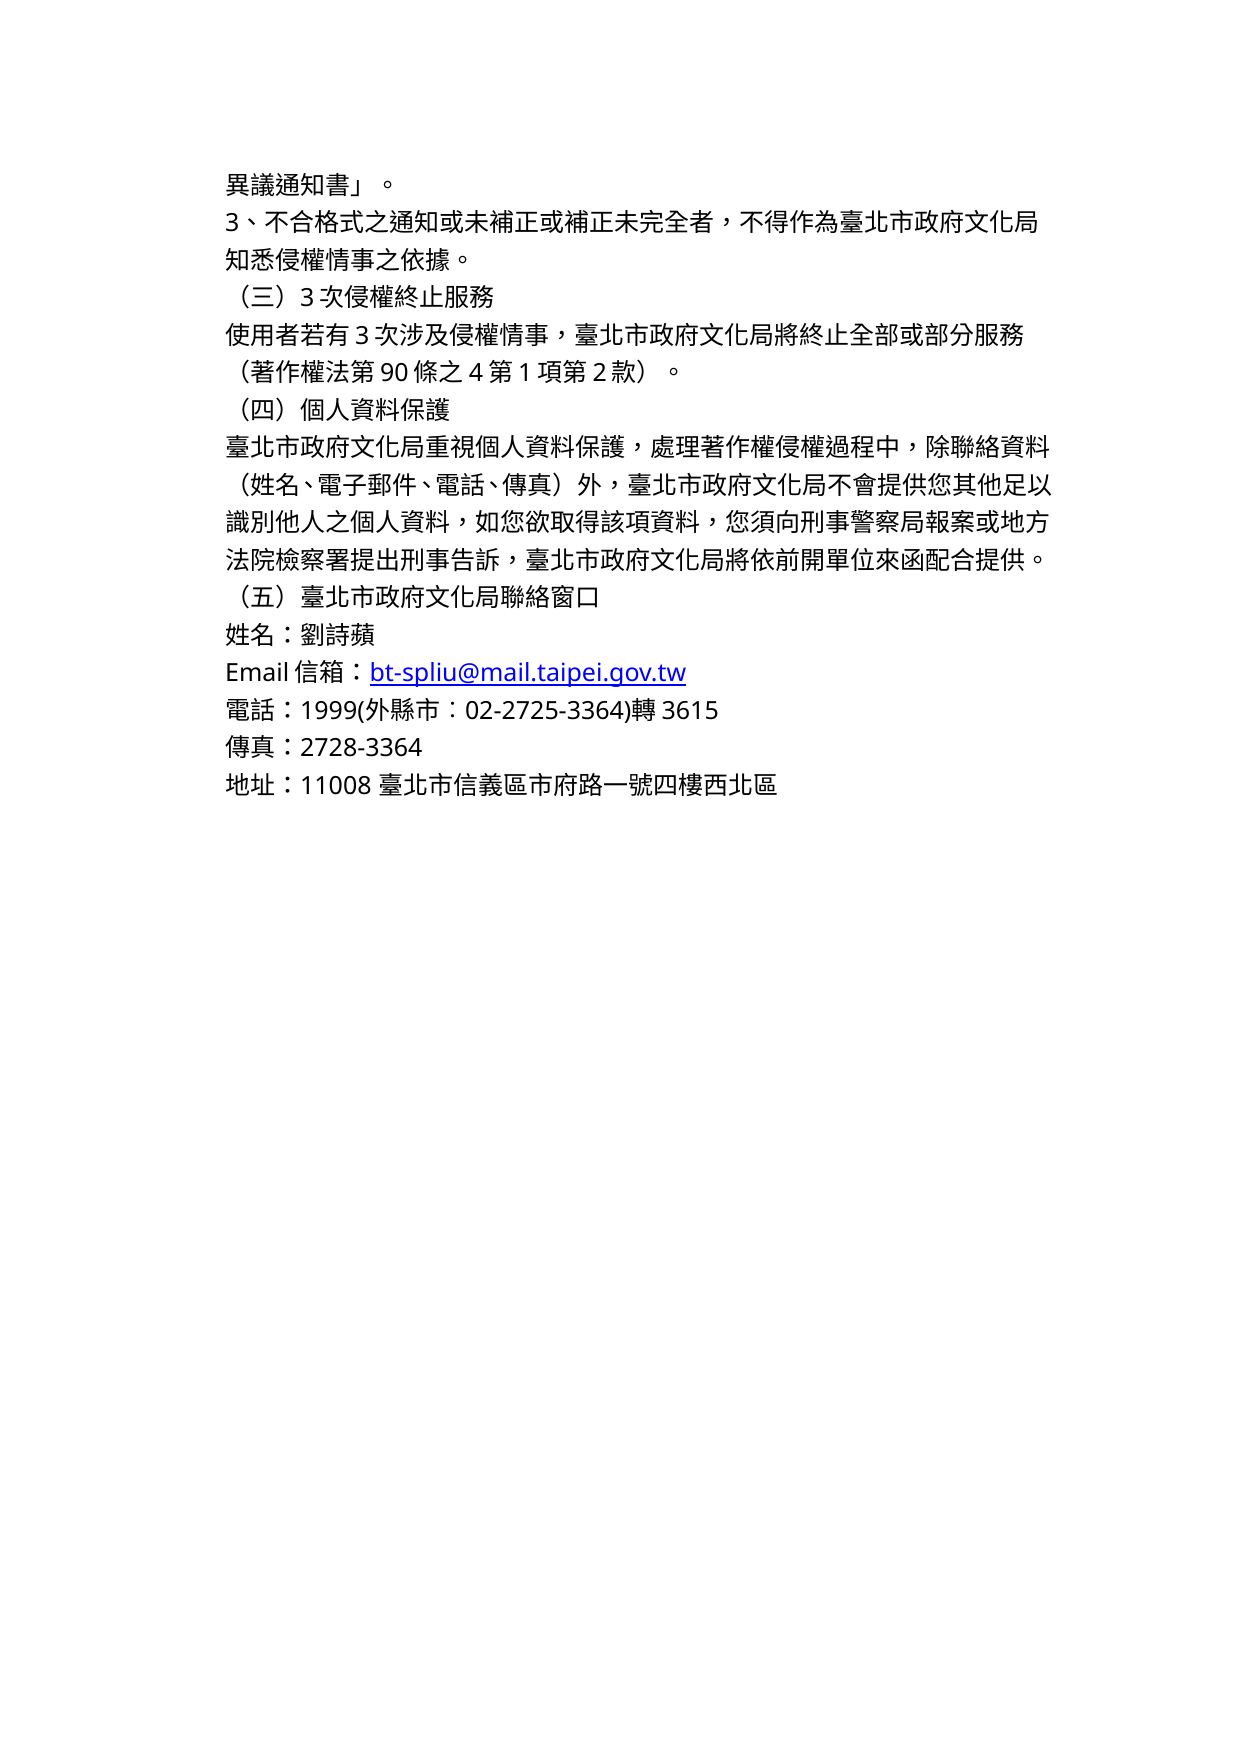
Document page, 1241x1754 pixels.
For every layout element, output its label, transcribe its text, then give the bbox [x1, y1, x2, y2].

text （三）3次侵權終止服務 [225, 277, 1053, 314]
text （四）個人資料保護 [225, 389, 1053, 427]
text 電話：1999(外縣市︰02-2725-3364)轉3615 [225, 689, 1053, 727]
text （五）臺北市政府文化局聯絡窗口 [225, 577, 1053, 614]
text Email信箱：bt-spliu@mail.taipei.gov.tw [225, 652, 1053, 689]
text 地址：11008 臺北市信義區市府路一號四樓西北區 [225, 764, 1053, 802]
text 傳真：2728-3364 [225, 727, 1053, 764]
text 異議通知書」。 [225, 164, 1053, 202]
text 使用者若有3次涉及侵權情事，臺北市政府文化局將終止全部或部分服務（著作權法第90條之4第1項第2款）。 [225, 314, 1053, 389]
text 臺北市政府文化局重視個人資料保護，處理著作權侵權過程中，除聯絡資料（姓名、電子郵件、電話、傳真）外，臺北市政府文化局不會提供您其他足以識別他人之個人資料，如您欲取得該項資料，您須向刑事警察局報案或地方法院檢察署提出刑事告訴，臺北市政府文化局將依前開單位來函配合提供。 [225, 427, 1053, 577]
text 姓名：劉詩蘋 [225, 614, 1053, 652]
text 3、不合格式之通知或未補正或補正未完全者，不得作為臺北市政府文化局知悉侵權情事之依據。 [225, 202, 1053, 277]
